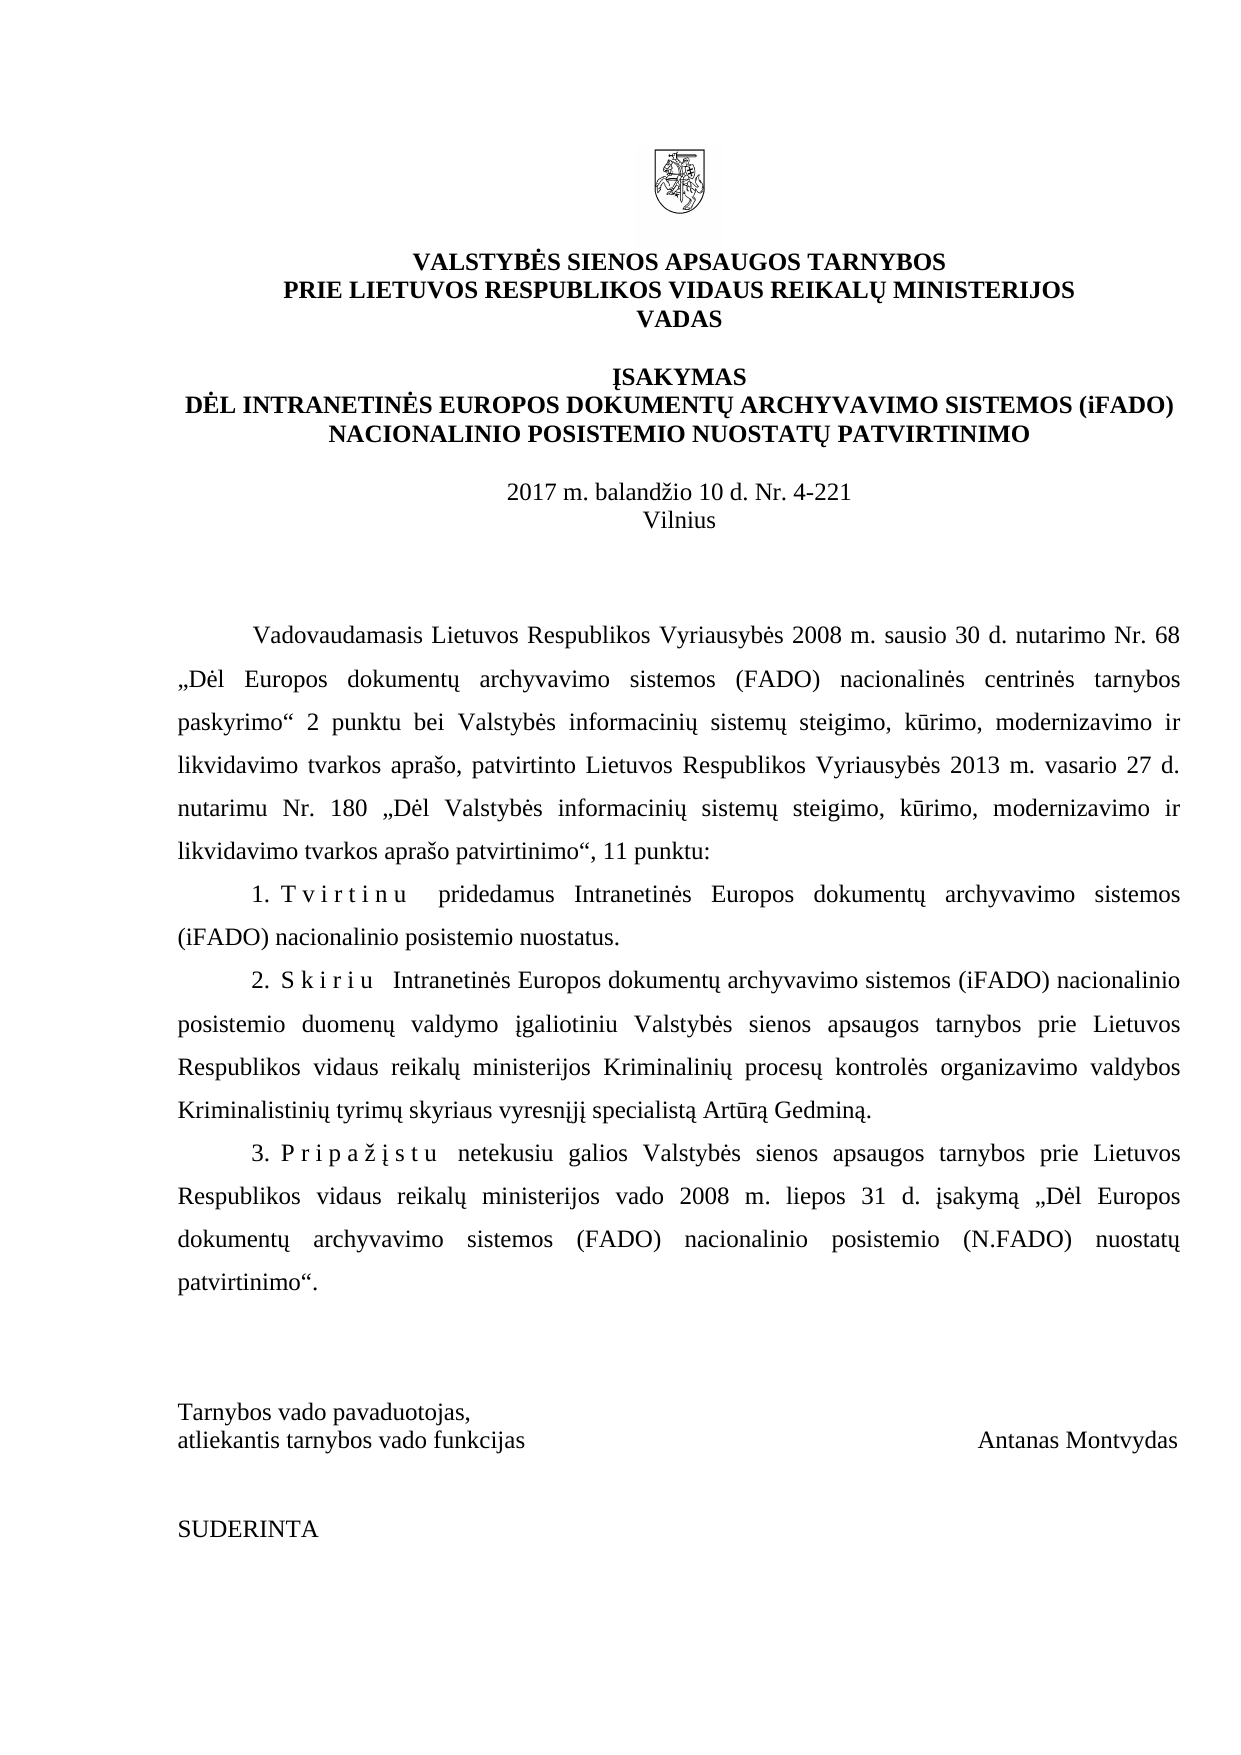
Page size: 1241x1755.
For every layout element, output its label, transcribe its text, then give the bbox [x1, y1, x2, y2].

text prie Lietuvos Respublikos Vidaus reikalų ministerijos [177, 276, 1181, 304]
text Dėl INTRANETINĖS EUROPOS DOKUMENTŲ ARCHYVAVIMO SISTEMOS (iFADO) NACIONALINio poSISTEMio nuostatų PATVIRTINIMO [177, 391, 1181, 448]
text VADAS [177, 304, 1181, 333]
text Tarnybos vado pavaduotojas, [177, 1397, 1181, 1426]
text 2017 m. balandžio 10 d. Nr. 4-221 [177, 477, 1181, 506]
text ĮSAKYMAS [177, 362, 1181, 391]
text Vilnius [177, 506, 1181, 534]
text atliekantis tarnybos vado funkcijas Antanas Montvydas [177, 1426, 1181, 1454]
text SUDERINTA [177, 1514, 1181, 1543]
text 2. Skiriu Intranetinės Europos dokumentų archyvavimo sistemos (iFADO) nacionalinio posistemio duomenų valdymo įgaliotiniu Valstybės sienos apsaugos tarnybos prie Lietuvos Respublikos vidaus reikalų ministerijos Kriminalinių procesų kontrolės organizavimo valdybos Kriminalistinių tyrimų skyriaus vyresnįjį specialistą Artūrą Gedminą. [177, 966, 1181, 1124]
text Vadovaudamasis Lietuvos Respublikos Vyriausybės 2008 m. sausio 30 d. nutarimo Nr. 68 „Dėl Europos dokumentų archyvavimo sistemos (FADO) nacionalinės centrinės tarnybos paskyrimo“ 2 punktu bei Valstybės informacinių sistemų steigimo, kūrimo, modernizavimo ir likvidavimo tvarkos aprašo, patvirtinto Lietuvos Respublikos Vyriausybės 2013 m. vasario 27 d. nutarimu Nr. 180 „Dėl Valstybės informacinių sistemų steigimo, kūrimo, modernizavimo ir likvidavimo tvarkos aprašo patvirtinimo“, 11 punktu: [177, 621, 1181, 865]
text 1. Tvirtinu pridedamus Intranetinės Europos dokumentų archyvavimo sistemos (iFADO) nacionalinio posistemio nuostatus. [177, 879, 1181, 951]
text Valstybės sienos apsaugos tarnybos [177, 247, 1181, 276]
text 3. Pripažįstu netekusiu galios Valstybės sienos apsaugos tarnybos prie Lietuvos Respublikos vidaus reikalų ministerijos vado 2008 m. liepos 31 d. įsakymą „Dėl Europos dokumentų archyvavimo sistemos (FADO) nacionalinio posistemio (N.FADO) nuostatų patvirtinimo“. [177, 1138, 1181, 1296]
